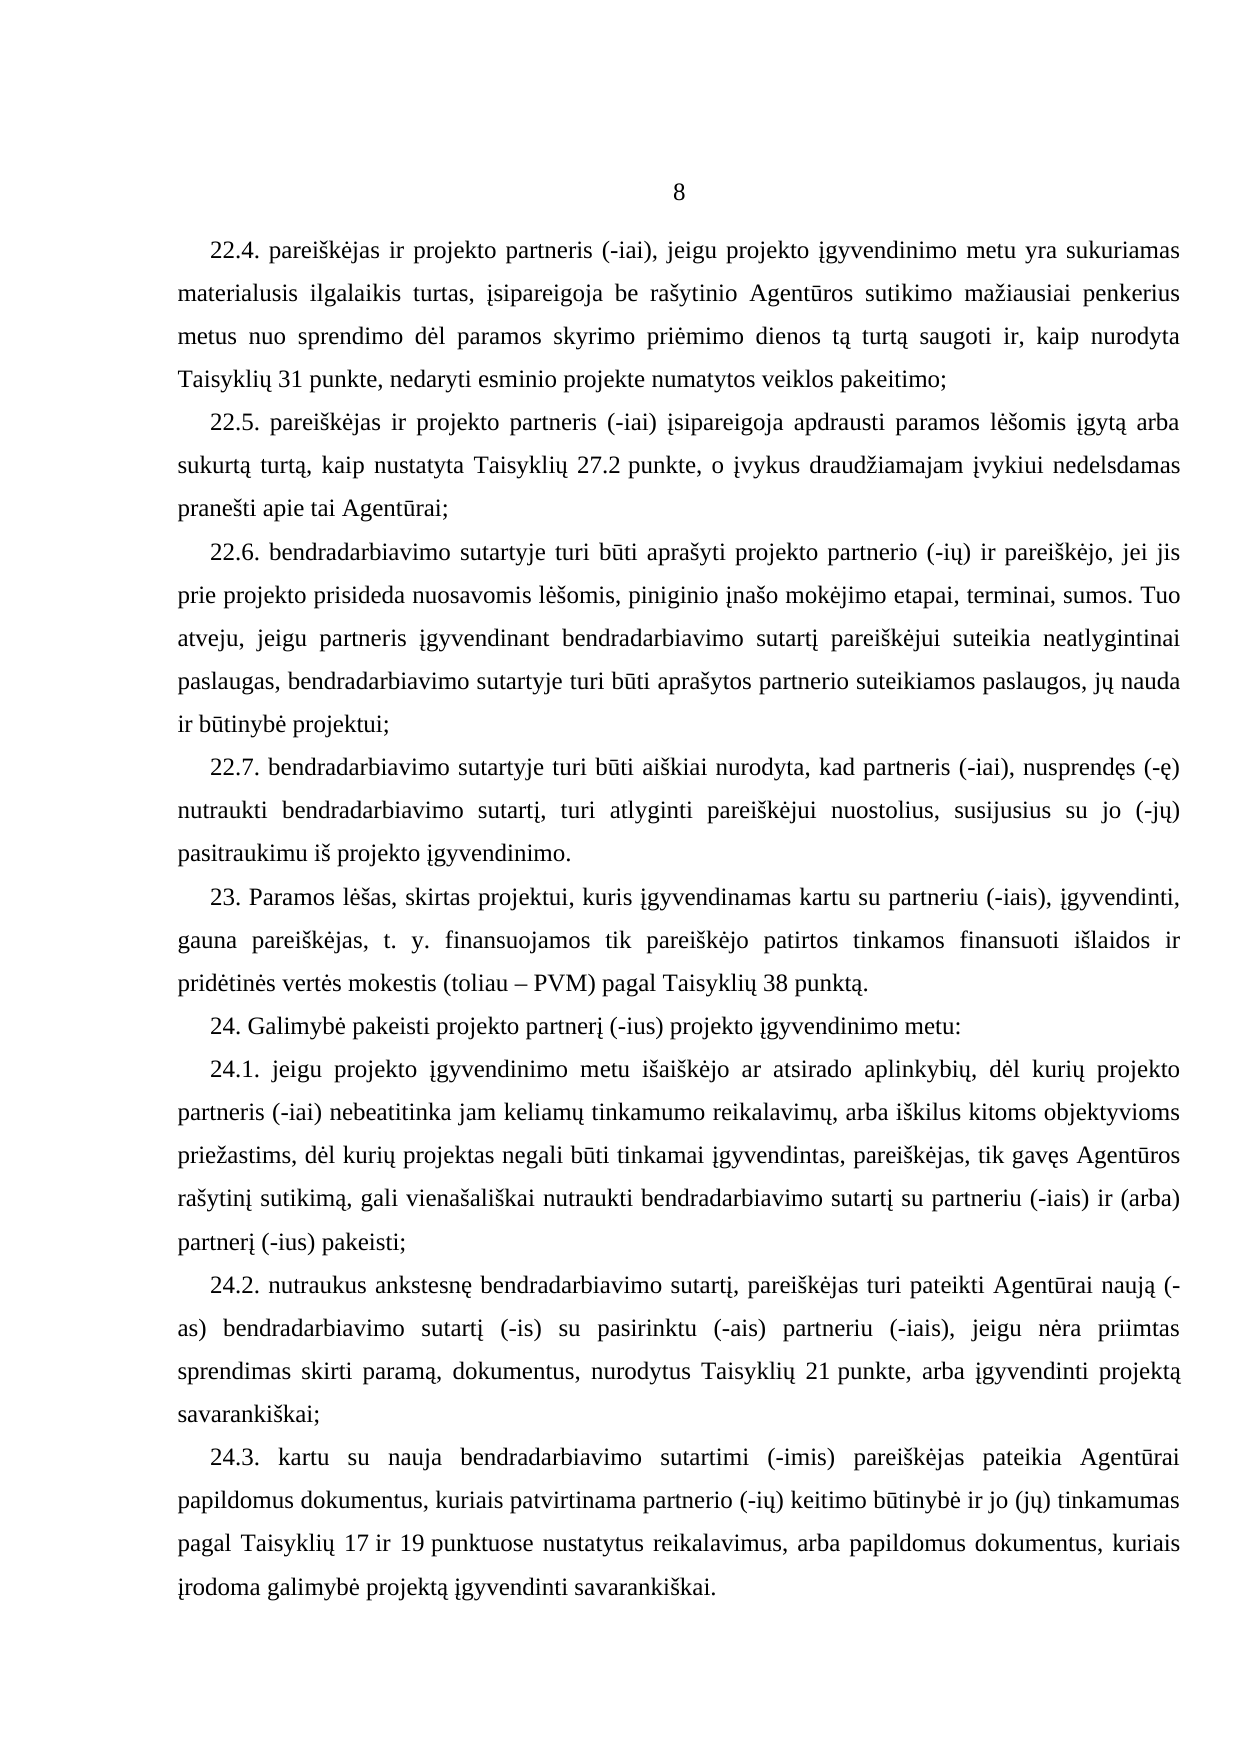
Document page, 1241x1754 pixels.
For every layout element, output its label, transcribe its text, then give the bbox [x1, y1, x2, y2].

text 24.3. kartu su nauja bendradarbiavimo sutartimi (-imis) pareiškėjas pateikia Agentūrai papildomus dokumentus, kuriais patvirtinama partnerio (-ių) keitimo būtinybė ir jo (jų) tinkamumas pagal Taisyklių 17 ir 19 punktuose nustatytus reikalavimus, arba papildomus dokumentus, kuriais įrodoma galimybė projektą įgyvendinti savarankiškai. [177, 1442, 1181, 1600]
text 22.6. bendradarbiavimo sutartyje turi būti aprašyti projekto partnerio (-ių) ir pareiškėjo, jei jis prie projekto prisideda nuosavomis lėšomis, piniginio įnašo mokėjimo etapai, terminai, sumos. Tuo atveju, jeigu partneris įgyvendinant bendradarbiavimo sutartį pareiškėjui suteikia neatlygintinai paslaugas, bendradarbiavimo sutartyje turi būti aprašytos partnerio suteikiamos paslaugos, jų nauda ir būtinybė projektui; [177, 537, 1181, 738]
text 24.2. nutraukus ankstesnę bendradarbiavimo sutartį, pareiškėjas turi pateikti Agentūrai naują (-as) bendradarbiavimo sutartį (-is) su pasirinktu (-ais) partneriu (-iais), jeigu nėra priimtas sprendimas skirti paramą, dokumentus, nurodytus Taisyklių 21 punkte, arba įgyvendinti projektą savarankiškai; [177, 1270, 1181, 1428]
text 22.7. bendradarbiavimo sutartyje turi būti aiškiai nurodyta, kad partneris (-iai), nusprendęs (-ę) nutraukti bendradarbiavimo sutartį, turi atlyginti pareiškėjui nuostolius, susijusius su jo (-jų) pasitraukimu iš projekto įgyvendinimo. [177, 752, 1181, 867]
text 23. Paramos lėšas, skirtas projektui, kuris įgyvendinamas kartu su partneriu (-iais), įgyvendinti, gauna pareiškėjas, t. y. finansuojamos tik pareiškėjo patirtos tinkamos finansuoti išlaidos ir pridėtinės vertės mokestis (toliau – PVM) pagal Taisyklių 38 punktą. [177, 882, 1181, 997]
text 24.1. jeigu projekto įgyvendinimo metu išaiškėjo ar atsirado aplinkybių, dėl kurių projekto partneris (-iai) nebeatitinka jam keliamų tinkamumo reikalavimų, arba iškilus kitoms objektyvioms priežastims, dėl kurių projektas negali būti tinkamai įgyvendintas, pareiškėjas, tik gavęs Agentūros rašytinį sutikimą, gali vienašališkai nutraukti bendradarbiavimo sutartį su partneriu (-iais) ir (arba) partnerį (-ius) pakeisti; [177, 1054, 1181, 1255]
text 24. Galimybė pakeisti projekto partnerį (-ius) projekto įgyvendinimo metu: [177, 1011, 1181, 1040]
text 22.4. pareiškėjas ir projekto partneris (-iai), jeigu projekto įgyvendinimo metu yra sukuriamas materialusis ilgalaikis turtas, įsipareigoja be rašytinio Agentūros sutikimo mažiausiai penkerius metus nuo sprendimo dėl paramos skyrimo priėmimo dienos tą turtą saugoti ir, kaip nurodyta Taisyklių 31 punkte, nedaryti esminio projekte numatytos veiklos pakeitimo; [177, 235, 1181, 393]
text 22.5. pareiškėjas ir projekto partneris (-iai) įsipareigoja apdrausti paramos lėšomis įgytą arba sukurtą turtą, kaip nustatyta Taisyklių 27.2 punkte, o įvykus draudžiamajam įvykiui nedelsdamas pranešti apie tai Agentūrai; [177, 407, 1181, 522]
